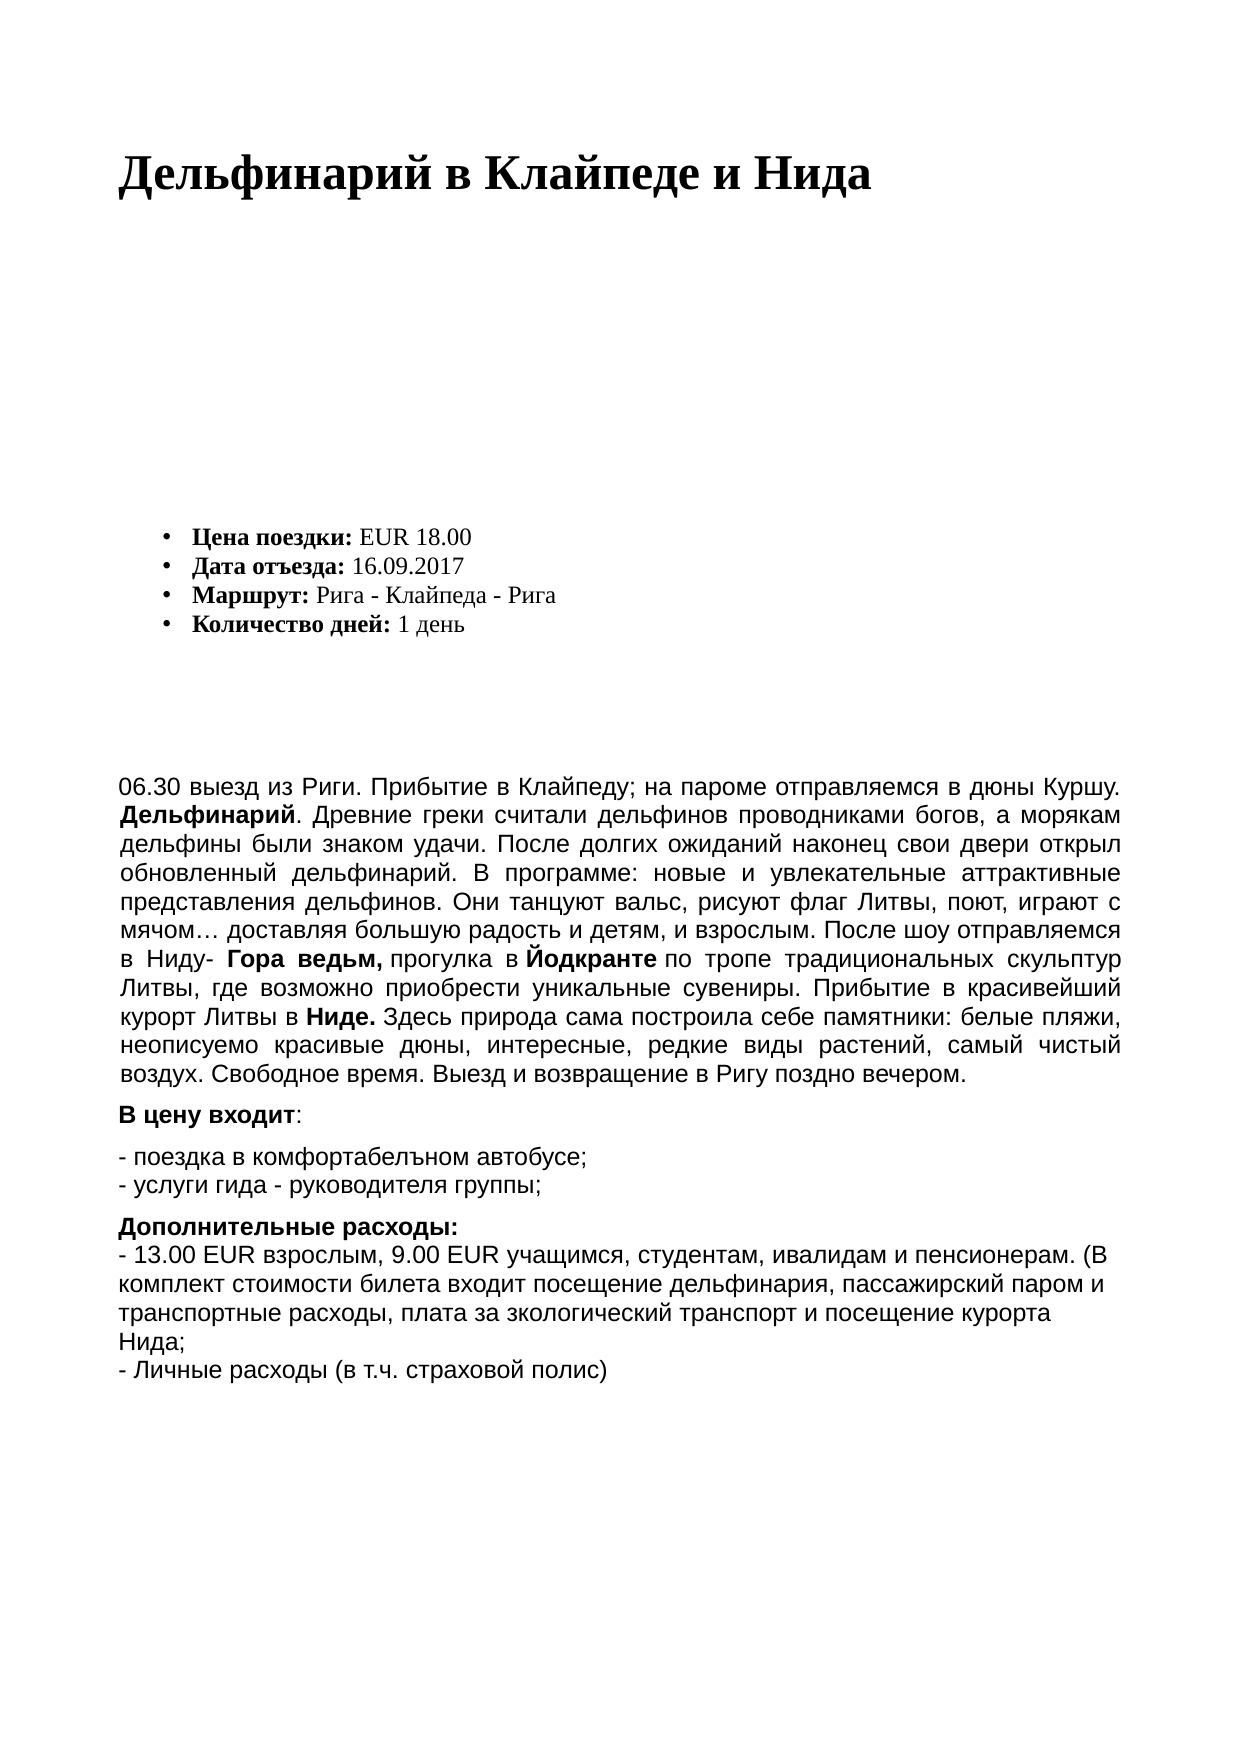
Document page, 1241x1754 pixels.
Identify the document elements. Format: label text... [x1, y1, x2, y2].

list Дата отъезда: 16.09.2017 [162, 551, 1122, 580]
text - поездка в комфортабелъном автобусе; - услуги гида - руководителя группы; [118, 1142, 1122, 1199]
text 06.30 выезд из Риги. Прибытие в Клайпеду; на пароме отправляемся в дюны Куршу. Дельфинарий. Древние греки считали дельфинов проводниками богов, а морякам дельфины были знаком удачи. После долгих ожиданий наконец свои двери открыл обновленный дельфинарий. В программе: новые и увлекательные аттрактивные представления дельфинов. Они танцуют вальс, рисуют флаг Литвы, поют, играют с мячом… доставляя большую радость и детям, и взрослым. После шоу отправляемся в Ниду- Гора ведьм, прогулка в Йодкранте по тропе традициональных скульптур Литвы, где возможно приобрести уникальные сувениры. Прибытие в красивейший курорт Литвы в Ниде. Здесь природа сама построила себе памятники: белые пляжи, неописуемо красивые дюны, интересные, редкие виды растений, самый чистый воздух. Свободное время. Выезд и возвращение в Ригу поздно вечером. [118, 772, 1122, 1088]
list Маршрут: Рига - Клайпеда - Рига [162, 580, 1122, 609]
list Цена поездки: EUR 18.00 [162, 522, 1122, 551]
list Количество дней: 1 день [162, 609, 1122, 637]
subtitle Дельфинарий в Клайпеде и Нида [118, 143, 1122, 201]
text Дополнительные расходы: - 13.00 EUR взрослым, 9.00 EUR учащимся, студентам, ивалидам и пенсионерам. (В комплект стоимости билета входит посещение дельфинария, пассажирский паром и транспортные расходы, плата за зкологический транспорт и посещение курорта Нида; - Личные расходы (в т.ч. страховой полис) [118, 1212, 1122, 1384]
text В цену входит: [118, 1100, 1122, 1129]
